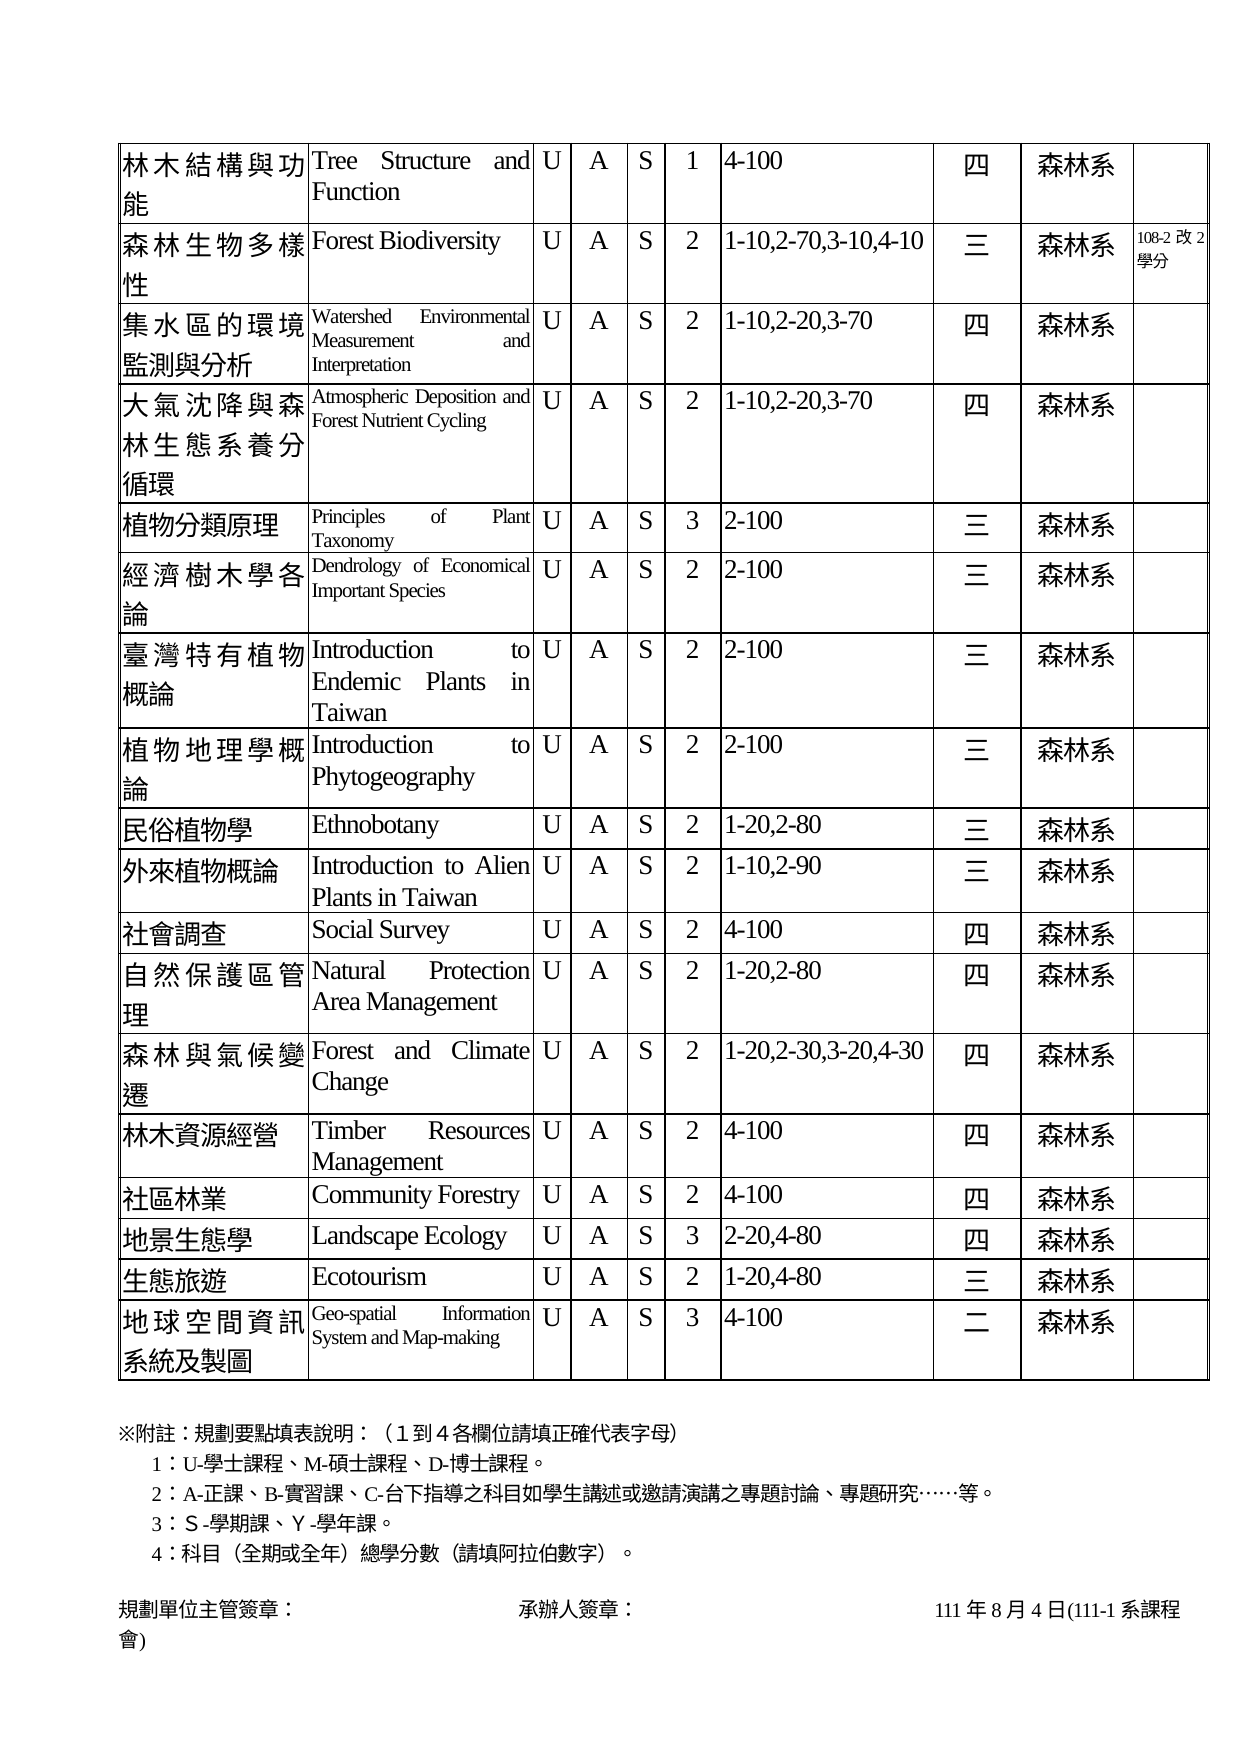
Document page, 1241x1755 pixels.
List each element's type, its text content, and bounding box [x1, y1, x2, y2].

table_cell 森林系 [1022, 809, 1133, 848]
table_cell 林木資源經營 [121, 1115, 308, 1177]
table_cell S [628, 1115, 664, 1177]
table_cell 四 [934, 1115, 1020, 1177]
table_cell A [572, 1034, 627, 1113]
table_cell 2 [666, 553, 720, 632]
table_cell U [534, 1115, 570, 1177]
table_cell Principles of Plant Taxonomy [309, 504, 533, 552]
table_cell 2 [666, 634, 720, 727]
table_cell 2 [666, 729, 720, 807]
table_cell U [534, 809, 570, 848]
table_cell S [628, 553, 664, 632]
table_cell 四 [934, 1178, 1020, 1217]
table_cell 林木結構與功能 [121, 144, 308, 223]
table_cell Watershed Environmental Measurement and Interpretation [309, 304, 533, 383]
table_cell A [572, 385, 627, 502]
table_cell S [628, 504, 664, 552]
table_cell 1-10,2-70,3-10,4-10 [722, 224, 933, 303]
table_cell A [572, 1260, 627, 1299]
table_cell S [628, 913, 664, 953]
table_cell U [534, 954, 570, 1033]
table_cell 4-100 [722, 1178, 933, 1217]
table_cell A [572, 954, 627, 1033]
table_cell 二 [934, 1301, 1020, 1379]
table_cell Tree Structure and Function [309, 144, 533, 223]
table_cell 植物地理學概論 [121, 729, 308, 807]
table_cell Dendrology of Economical Important Species [309, 553, 533, 632]
table_cell 三 [934, 729, 1020, 807]
table_cell S [628, 1178, 664, 1217]
table_cell 四 [934, 304, 1020, 383]
table_cell A [572, 634, 627, 727]
table_cell [1134, 504, 1207, 552]
table_cell 2-100 [722, 553, 933, 632]
table_cell U [534, 634, 570, 727]
table_cell 外來植物概論 [121, 850, 308, 912]
table_cell [1134, 1115, 1207, 1177]
table_cell [1134, 144, 1207, 223]
table_cell Timber Resources Management [309, 1115, 533, 1177]
table_cell 森林系 [1022, 634, 1133, 727]
table_cell 森林系 [1022, 1301, 1133, 1379]
table_cell U [534, 1301, 570, 1379]
table_cell U [534, 1034, 570, 1113]
table_cell A [572, 504, 627, 552]
table_cell 2-100 [722, 634, 933, 727]
table_cell 森林系 [1022, 954, 1133, 1033]
table_cell Introduction to Alien Plants in Taiwan [309, 850, 533, 912]
table_cell 三 [934, 553, 1020, 632]
table_cell 3 [666, 1301, 720, 1379]
table_cell S [628, 729, 664, 807]
table_cell 1-10,2-20,3-70 [722, 304, 933, 383]
table_cell Social Survey [309, 913, 533, 953]
table_cell 社區林業 [121, 1178, 308, 1217]
table_cell 4-100 [722, 1115, 933, 1177]
table_cell A [572, 913, 627, 953]
table_cell 2 [666, 913, 720, 953]
table_cell 四 [934, 385, 1020, 502]
table_cell 1-10,2-20,3-70 [722, 385, 933, 502]
table_cell A [572, 304, 627, 383]
table_cell S [628, 809, 664, 848]
table_cell 森林與氣候變遷 [121, 1034, 308, 1113]
table_cell 4-100 [722, 1301, 933, 1379]
table_cell 3 [666, 504, 720, 552]
table_cell 2 [666, 1178, 720, 1217]
table_cell Community Forestry [309, 1178, 533, 1217]
table_cell A [572, 850, 627, 912]
table_cell 2-100 [722, 729, 933, 807]
table_cell 2 [666, 385, 720, 502]
table_cell 臺灣特有植物概論 [121, 634, 308, 727]
table_cell 四 [934, 144, 1020, 223]
table_cell 2 [666, 954, 720, 1033]
table_cell S [628, 850, 664, 912]
table_cell S [628, 1260, 664, 1299]
table_cell U [534, 1178, 570, 1217]
table_cell Forest and Climate Change [309, 1034, 533, 1113]
table_cell 2 [666, 850, 720, 912]
table_cell [1134, 1219, 1207, 1258]
table_cell 集水區的環境監測與分析 [121, 304, 308, 383]
table_cell 森林生物多樣性 [121, 224, 308, 303]
table_cell S [628, 1034, 664, 1113]
table_cell 三 [934, 504, 1020, 552]
table_cell Atmospheric Deposition and Forest Nutrient Cycling [309, 385, 533, 502]
table_cell 3 [666, 1219, 720, 1258]
table_cell Geo-spatial Information System and Map-making [309, 1301, 533, 1379]
table_cell 地球空間資訊系統及製圖 [121, 1301, 308, 1379]
table_cell Forest Biodiversity [309, 224, 533, 303]
table_cell A [572, 729, 627, 807]
table_cell 森林系 [1022, 913, 1133, 953]
table_cell 2 [666, 1034, 720, 1113]
table_cell 森林系 [1022, 1115, 1133, 1177]
table_cell 森林系 [1022, 304, 1133, 383]
table_cell 108-2改2學分 [1134, 224, 1207, 303]
table_cell A [572, 224, 627, 303]
table_cell 森林系 [1022, 144, 1133, 223]
table_cell 三 [934, 809, 1020, 848]
table_cell 四 [934, 913, 1020, 953]
table_cell 2 [666, 1115, 720, 1177]
table_cell S [628, 1219, 664, 1258]
table_cell A [572, 1178, 627, 1217]
table_cell 森林系 [1022, 224, 1133, 303]
table_cell 生態旅遊 [121, 1260, 308, 1299]
table_cell 森林系 [1022, 504, 1133, 552]
table_cell 4-100 [722, 144, 933, 223]
table_cell 大氣沈降與森林生態系養分循環 [121, 385, 308, 502]
table_cell 2 [666, 304, 720, 383]
table_cell [1134, 1034, 1207, 1113]
table_cell U [534, 850, 570, 912]
table_cell [1134, 1178, 1207, 1217]
table_cell 2-100 [722, 504, 933, 552]
table_cell S [628, 1301, 664, 1379]
table_cell 四 [934, 954, 1020, 1033]
table_cell 自然保護區管理 [121, 954, 308, 1033]
table_cell 四 [934, 1034, 1020, 1113]
table_cell U [534, 729, 570, 807]
table_cell [1134, 954, 1207, 1033]
table_cell 1-20,2-80 [722, 809, 933, 848]
table_cell 2 [666, 809, 720, 848]
table_cell 森林系 [1022, 850, 1133, 912]
table_cell 三 [934, 634, 1020, 727]
table_cell 植物分類原理 [121, 504, 308, 552]
table_cell U [534, 1260, 570, 1299]
table_cell 4-100 [722, 913, 933, 953]
table_cell 民俗植物學 [121, 809, 308, 848]
table_cell [1134, 634, 1207, 727]
table_cell A [572, 1301, 627, 1379]
table_cell 2 [666, 1260, 720, 1299]
table_cell 經濟樹木學各論 [121, 553, 308, 632]
table_cell S [628, 304, 664, 383]
table_cell Introduction to Endemic Plants in Taiwan [309, 634, 533, 727]
table_cell 社會調查 [121, 913, 308, 953]
table_cell S [628, 224, 664, 303]
table_cell [1134, 809, 1207, 848]
table_cell 森林系 [1022, 1260, 1133, 1299]
table_cell [1134, 304, 1207, 383]
table_cell Landscape Ecology [309, 1219, 533, 1258]
table_cell 1-10,2-90 [722, 850, 933, 912]
table_cell Natural Protection Area Management [309, 954, 533, 1033]
table_cell U [534, 1219, 570, 1258]
table_cell U [534, 304, 570, 383]
table_cell 三 [934, 1260, 1020, 1299]
table_cell Ethnobotany [309, 809, 533, 848]
table_cell 2 [666, 224, 720, 303]
table_cell S [628, 634, 664, 727]
table_cell 2-20,4-80 [722, 1219, 933, 1258]
table_cell Introduction to Phytogeography [309, 729, 533, 807]
table_cell 三 [934, 850, 1020, 912]
table_cell A [572, 553, 627, 632]
table_cell [1134, 1301, 1207, 1379]
table_cell S [628, 385, 664, 502]
table_cell [1134, 385, 1207, 502]
table_cell Ecotourism [309, 1260, 533, 1299]
table_cell [1134, 553, 1207, 632]
table_cell 森林系 [1022, 729, 1133, 807]
table_cell 地景生態學 [121, 1219, 308, 1258]
table_cell [1134, 913, 1207, 953]
table_cell A [572, 1115, 627, 1177]
table_cell 1 [666, 144, 720, 223]
table_cell 1-20,2-80 [722, 954, 933, 1033]
table_cell A [572, 809, 627, 848]
table_cell U [534, 144, 570, 223]
table_cell U [534, 504, 570, 552]
table_cell S [628, 144, 664, 223]
table_cell A [572, 144, 627, 223]
table_cell [1134, 850, 1207, 912]
table_cell 森林系 [1022, 553, 1133, 632]
table_cell U [534, 553, 570, 632]
table_cell A [572, 1219, 627, 1258]
table_cell 四 [934, 1219, 1020, 1258]
table_cell 三 [934, 224, 1020, 303]
table_cell 森林系 [1022, 385, 1133, 502]
table_cell U [534, 385, 570, 502]
table_cell [1134, 729, 1207, 807]
table_cell 1-20,2-30,3-20,4-30 [722, 1034, 933, 1113]
table_cell S [628, 954, 664, 1033]
table_cell [1134, 1260, 1207, 1299]
table_cell 森林系 [1022, 1034, 1133, 1113]
table_cell U [534, 913, 570, 953]
table_cell 森林系 [1022, 1178, 1133, 1217]
table_cell 1-20,4-80 [722, 1260, 933, 1299]
table_cell U [534, 224, 570, 303]
table_cell 森林系 [1022, 1219, 1133, 1258]
